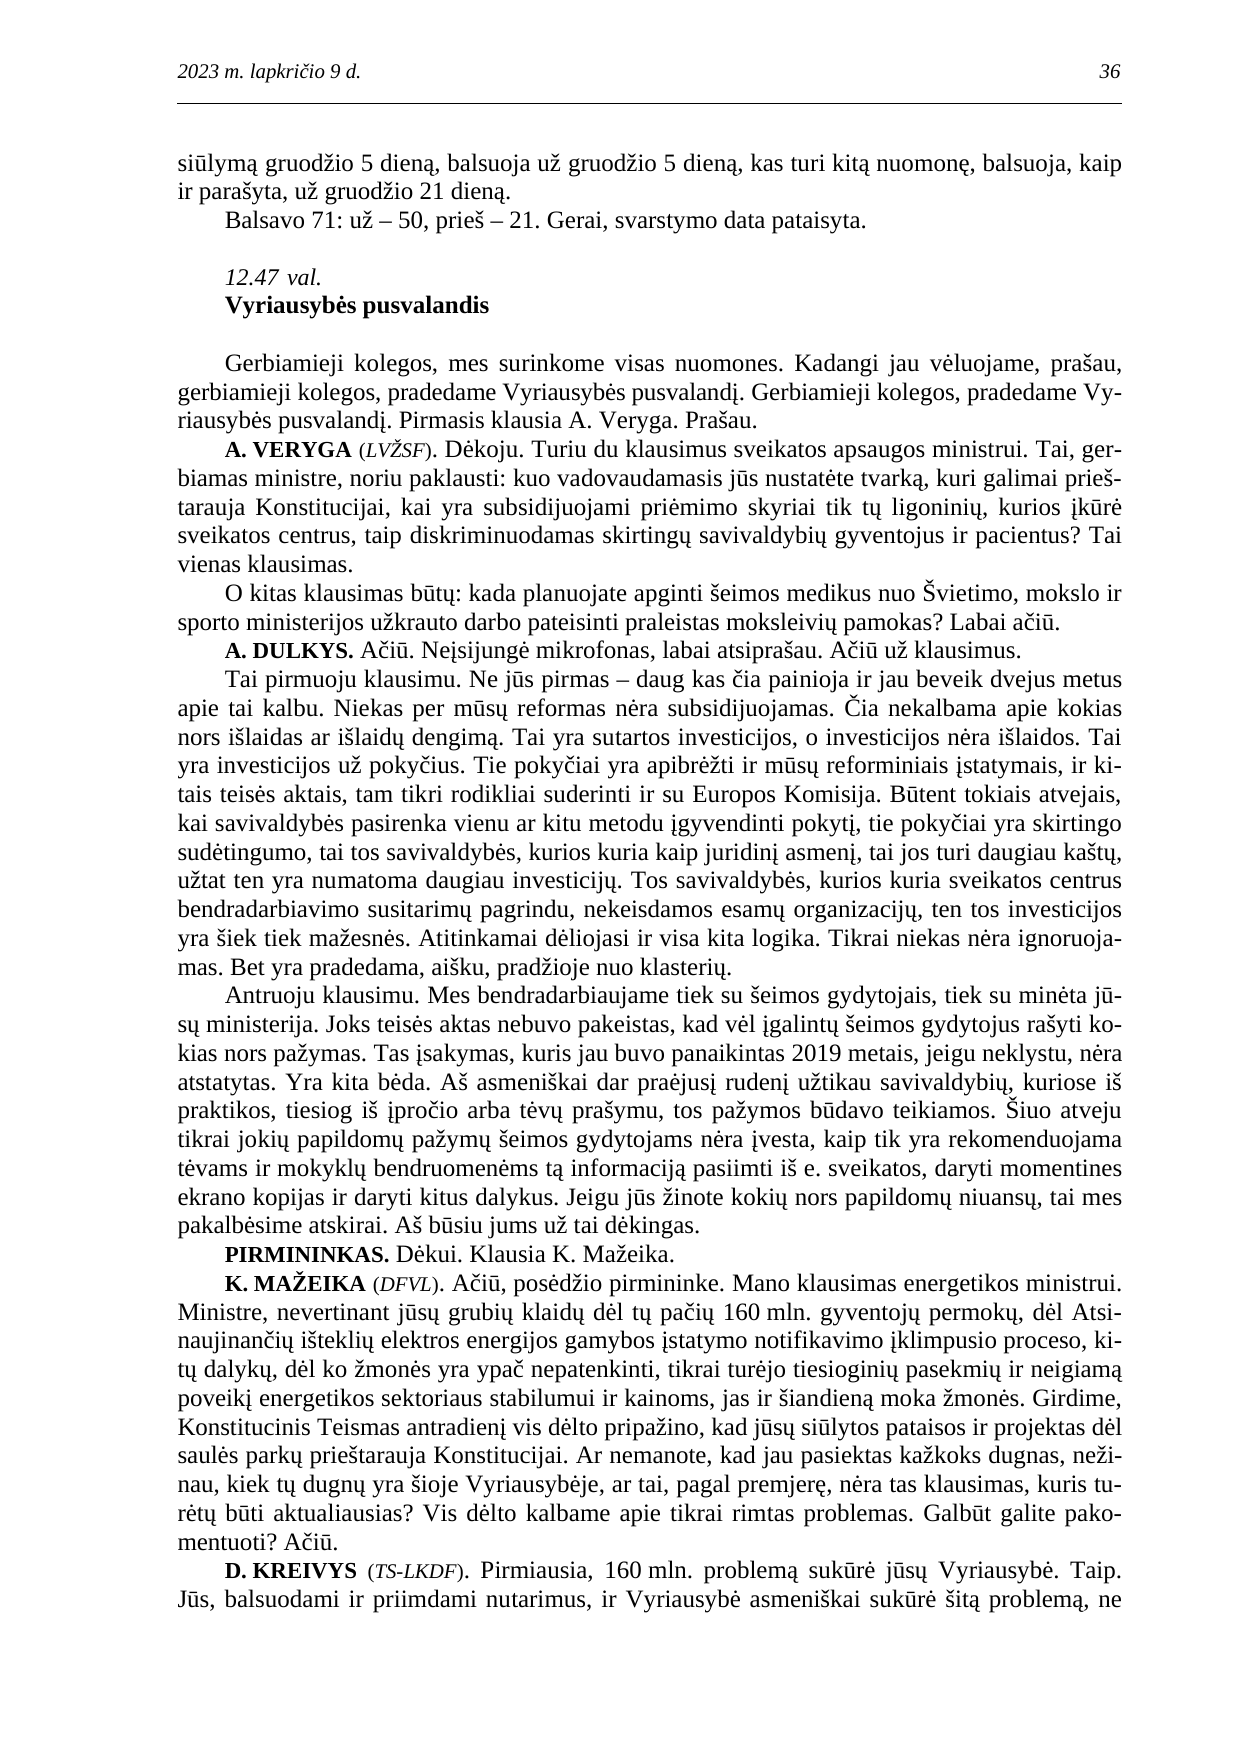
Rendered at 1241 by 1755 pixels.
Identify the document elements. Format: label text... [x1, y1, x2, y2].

text A. DULKYS. Ačiū. Ne­įsi­jun­gė mik­ro­fo­nas, la­bai at­si­pra­šau. Ačiū už klau­si­mus. [177, 635, 1122, 664]
text K. MAŽEIKA (DFVL). Ačiū, po­sė­džio pir­mi­nin­ke. Ma­no klau­si­mas ener­ge­ti­kos mi­nist­rui. Mi­nist­re, ne­ver­ti­nant jū­sų gru­bių klai­dų dėl tų pa­čių 160 mln. gy­ven­to­jų per­mo­kų, dėl At­si­nau­ji­nan­čių iš­tek­lių elek­tros ener­gi­jos ga­my­bos įsta­ty­mo no­ti­fi­ka­vi­mo įklim­pu­sio pro­ce­so, ki­tų da­ly­kų, dėl ko žmo­nės yra ypač ne­pa­ten­kin­ti, tik­rai tu­rė­jo tie­sio­gi­nių pa­sek­mių ir nei­gia­mą po­vei­kį ener­ge­ti­kos sek­to­riaus sta­bi­lu­mui ir kai­noms, jas ir šian­die­ną mo­ka žmo­nės. Gir­di­me, Kon­sti­tu­ci­nis Teis­mas ant­ra­die­nį vis dėl­to pri­pa­ži­no, kad jū­sų siū­ly­tos pa­tai­sos ir pro­jek­tas dėl sau­lės par­kų prieš­ta­rau­ja Kon­sti­tu­ci­jai. Ar ne­ma­no­te, kad jau pa­siek­tas kaž­koks dug­nas, ne­ži­nau, kiek tų dug­nų yra šio­je Vy­riau­sy­bė­je, ar tai, pa­gal prem­je­rę, nė­ra tas klau­si­mas, ku­ris tu­rė­tų bū­ti ak­tu­a­liau­sias? Vis dėl­to kal­ba­me apie tik­rai rim­tas pro­ble­mas. Gal­būt ga­li­te pa­ko­men­tuo­ti? Ačiū. [177, 1268, 1122, 1555]
text Ant­ruo­ju klau­si­mu. Mes ben­dra­dar­biau­ja­me tiek su šei­mos gy­dy­to­jais, tiek su mi­nė­ta jū­sų mi­nis­te­ri­ja. Joks tei­sės ak­tas ne­bu­vo pa­keis­tas, kad vėl įga­lin­tų šei­mos gy­dy­to­jus ra­šy­ti ko­kias nors pa­žy­mas. Tas įsa­ky­mas, ku­ris jau bu­vo pa­nai­kin­tas 2019 me­tais, jei­gu ne­klys­tu, nė­ra at­sta­ty­tas. Yra ki­ta bė­da. Aš as­me­niš­kai dar pra­ėju­sį ru­de­nį už­ti­kau sa­vi­val­dy­bių, ku­rio­se iš pra­k­ti­kos, tie­siog iš įpro­čio ar­ba tė­vų pra­šy­mu, tos pa­žy­mos bū­da­vo tei­kia­mos. Šiuo at­ve­ju tik­rai jo­kių pa­pil­do­mų pa­žy­mų šei­mos gy­dy­to­jams nė­ra įves­ta, kaip tik yra re­ko­men­duo­ja­ma tė­vams ir mo­kyk­lų ben­druo­me­nėms tą in­for­ma­ci­ją pa­si­im­ti iš e. svei­ka­tos, da­ry­ti mo­men­ti­nes ek­ra­no ko­pi­jas ir da­ry­ti ki­tus da­ly­kus. Jei­gu jūs ži­no­te ko­kių nors pa­pil­do­mų niu­an­sų, tai mes pa­kal­bė­si­me at­ski­rai. Aš bū­siu jums už tai dė­kin­gas. [177, 980, 1122, 1239]
text Vy­riau­sy­bės pus­va­lan­dis [177, 290, 1122, 319]
text D. KREIVYS (TS-LKDF). Pir­miau­sia, 160 mln. pro­ble­mą su­kū­rė jū­sų Vy­riau­sy­bė. Taip. Jūs, bal­suo­da­mi ir pri­im­da­mi nu­ta­ri­mus, ir Vy­riau­sy­bė as­me­niš­kai su­kū­rė ši­tą pro­ble­mą, ne [177, 1555, 1122, 1613]
text O ki­tas klau­si­mas bū­tų: ka­da pla­nuo­ja­te ap­gin­ti šei­mos me­di­kus nuo Švie­ti­mo, moks­lo ir spor­to mi­nis­te­ri­jos už­krau­to dar­bo pa­tei­sin­ti pra­leis­tas moks­lei­vių pa­mo­kas? La­bai ačiū. [177, 578, 1122, 635]
text 12.47 val. [224, 263, 1122, 290]
text Tai pir­muo­ju klau­si­mu. Ne jūs pir­mas – daug kas čia pai­nio­ja ir jau be­veik dve­jus me­tus apie tai kal­bu. Nie­kas per mū­sų re­for­mas nė­ra sub­si­di­juo­ja­mas. Čia ne­kal­ba­ma apie ­ko­kias nors iš­lai­das ar iš­lai­dų den­gi­mą. Tai yra su­tar­tos in­ves­ti­ci­jos, o in­ves­ti­ci­jos nė­ra iš­lai­dos. Tai yra in­ves­ti­ci­jos už po­ky­čius. Tie po­ky­čiai yra api­brėž­ti ir mū­sų re­for­mi­niais įsta­ty­mais, ir ki­tais tei­sės ak­tais, tam tik­ri ro­dik­liai su­de­rin­ti ir su Eu­ro­pos Ko­mi­si­ja. Bū­tent to­kiais at­ve­jais, kai sa­vi­val­dy­bės pa­si­ren­ka vie­nu ar ki­tu me­to­du įgy­ven­din­ti po­ky­tį, tie po­ky­čiai yra skir­tin­go su­dė­tin­gu­mo, tai tos sa­vi­val­dy­bės, ku­rios kuria kaip ju­ri­di­nį as­me­nį, tai jos tu­ri dau­giau kaš­tų, už­tat ten yra nu­ma­to­ma dau­giau in­ves­ti­ci­jų. Tos sa­vi­val­dy­bės, ku­rios ku­ria svei­ka­tos cen­trus ben­dra­dar­bia­vi­mo su­si­ta­ri­mų pa­grin­du, ne­keis­da­mos esa­mų or­ga­ni­za­ci­jų, ten tos in­ves­ti­ci­jos yra šiek tiek ma­žes­nės. Ati­tin­ka­mai dė­lio­ja­si ir vi­sa ki­ta lo­gi­ka. Tik­rai nie­kas nė­ra ig­no­ruo­ja­mas. Bet yra pra­de­da­ma, aiš­ku, pra­džio­je nuo klas­te­rių. [177, 664, 1122, 980]
text Ger­bia­mie­ji ko­le­gos, mes su­rin­ko­me vi­sas nuo­mo­nes. Ka­dan­gi jau vė­luo­ja­me, pra­šau, ger­bia­mie­ji ko­le­gos, pra­de­da­me Vy­riau­sy­bės pus­va­lan­dį. Ger­bia­mie­ji ko­le­gos, pra­de­da­me Vy­riau­sy­bės pus­va­lan­dį. Pir­ma­sis klau­sia A. Ve­ry­ga. Pra­šau. [177, 348, 1122, 434]
text siū­ly­mą gruo­džio 5 die­ną, bal­suo­ja už gruo­džio 5 die­ną, kas tu­ri ki­tą nuo­mo­nę, bal­suo­ja, kaip ir pa­ra­šy­ta, už gruo­džio 21 die­ną. [177, 148, 1122, 205]
text Bal­sa­vo 71: už – 50, prieš – 21. Ge­rai, svars­ty­mo da­ta pa­tai­sy­ta. [177, 205, 1122, 234]
text A. VERYGA (LVŽSF). Dė­ko­ju. Tu­riu du klau­si­mus svei­ka­tos ap­sau­gos mi­nist­rui. Tai, ger­bia­mas mi­nist­re, no­riu pa­klaus­ti: kuo va­do­vau­da­ma­sis jūs nu­sta­tė­te tvar­ką, ku­ri ga­li­mai prieš­ta­rau­ja Kon­sti­tu­ci­jai, kai yra sub­si­di­juo­ja­mi pri­ėmi­mo sky­riai tik tų li­go­ni­nių, ku­rios įkū­rė svei­ka­tos cen­trus, taip dis­kri­mi­nuo­da­mas skir­tin­gų sa­vi­val­dy­bių gy­ven­to­jus ir pa­cien­tus? Tai vie­nas klau­si­mas. [177, 434, 1122, 578]
text PIRMININKAS. Dė­kui. Klau­sia K. Ma­žei­ka. [177, 1239, 1122, 1268]
